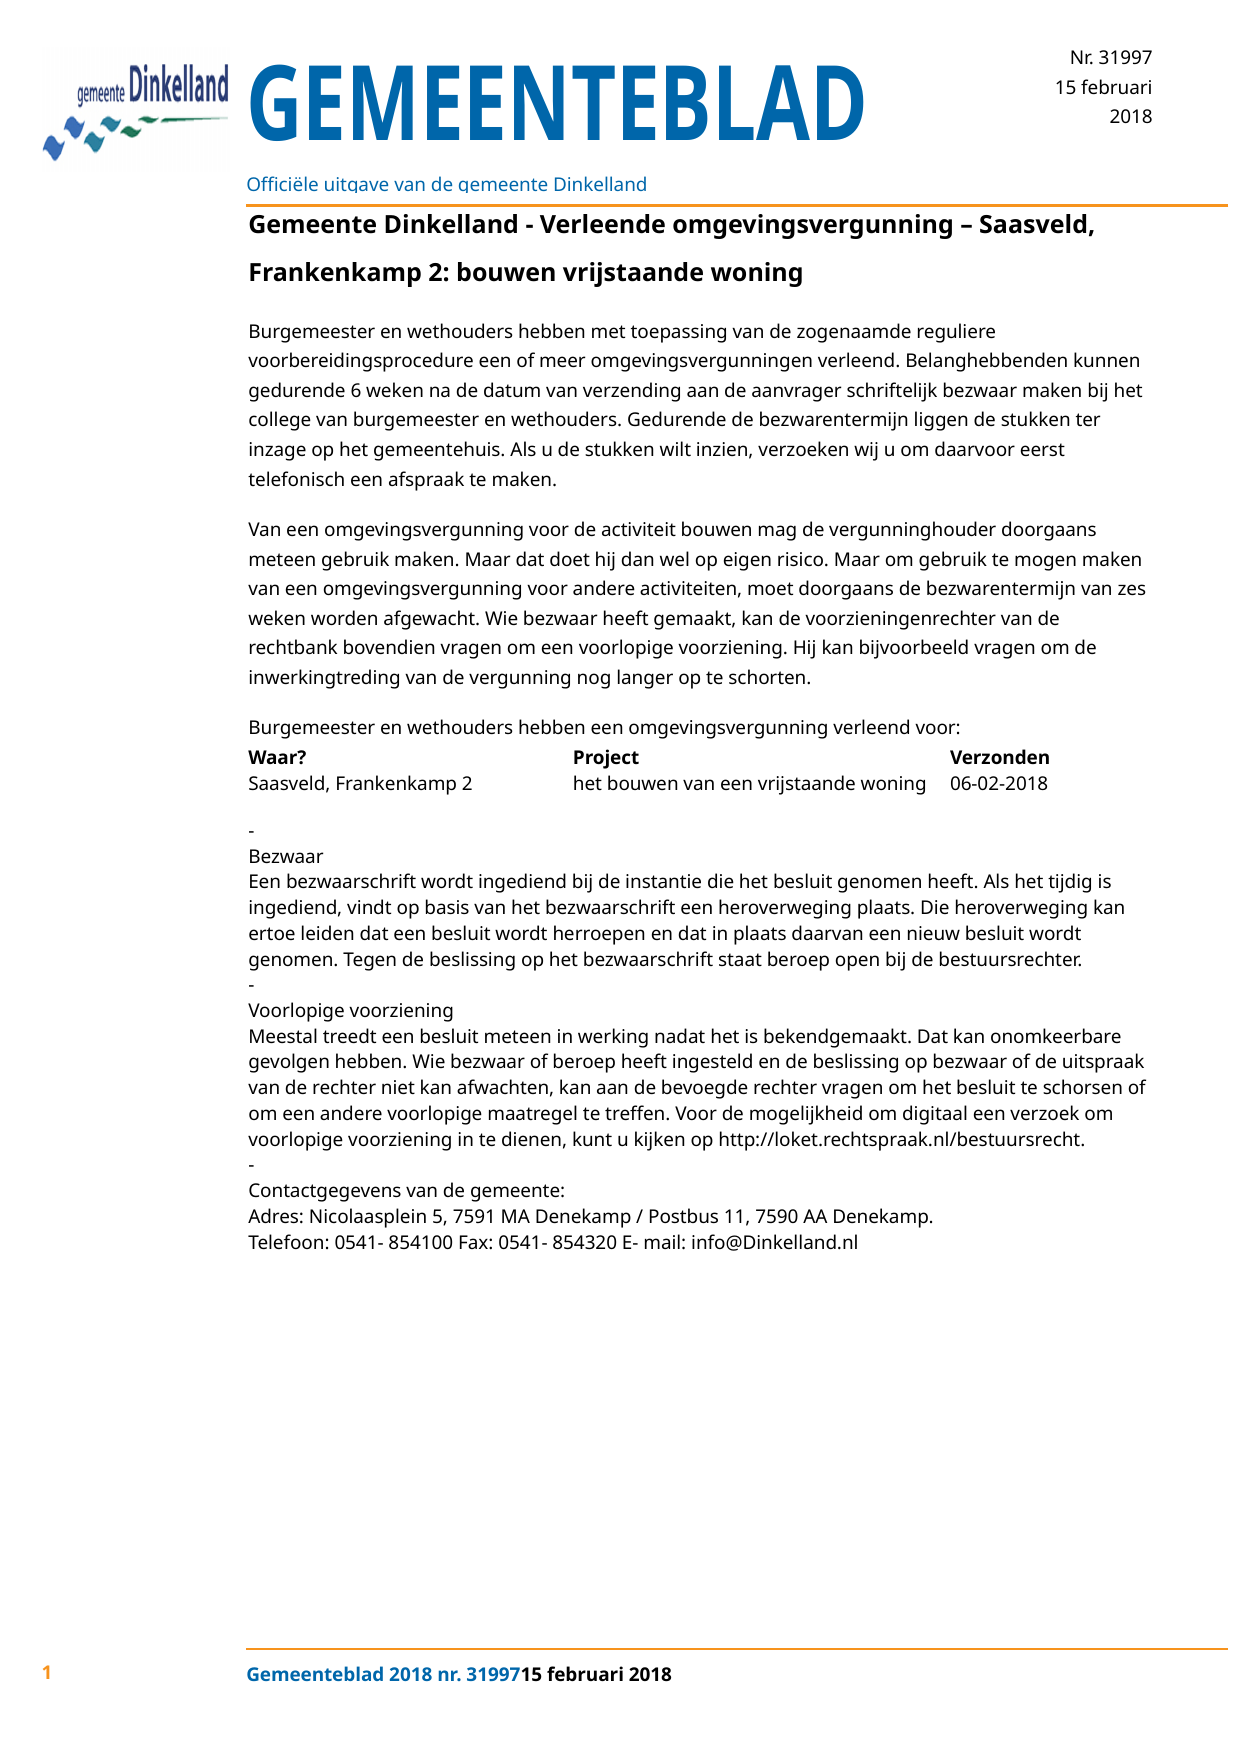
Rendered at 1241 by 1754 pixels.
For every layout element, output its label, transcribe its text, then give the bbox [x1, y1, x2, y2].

text - [248, 972, 1152, 997]
text Een bezwaarschrift wordt ingediend bij de instantie die het besluit genomen heeft. Als het tijdig is ingediend, vindt op basis van het bezwaarschrift een heroverweging plaats. Die heroverweging kan ertoe leiden dat een besluit wordt herroepen en dat in plaats daarvan een nieuw besluit wordt genomen. Tegen de beslissing op het bezwaarschrift staat beroep open bij de bestuursrechter. [248, 869, 1152, 972]
text Meestal treedt een besluit meteen in werking nadat het is bekendgemaakt. Dat kan onomkeerbare gevolgen hebben. Wie bezwaar of beroep heeft ingesteld en de beslissing op bezwaar of de uitspraak van de rechter niet kan afwachten, kan aan de bevoegde rechter vragen om het besluit te schorsen of om een andere voorlopige maatregel te treffen. Voor de mogelijkheid om digitaal een verzoek om voorlopige voorziening in te dienen, kunt u kijken op http://loket.rechtspraak.nl/bestuursrecht. [248, 1023, 1152, 1152]
table_header Project [573, 744, 950, 770]
table_header Verzonden [950, 744, 1152, 770]
table_cell het bouwen van een vrijstaande woning [573, 770, 950, 796]
text Telefoon: 0541- 854100 Fax: 0541- 854320 E- mail: info@Dinkelland.nl [248, 1229, 1152, 1254]
text Contactgegevens van de gemeente: [248, 1177, 1152, 1203]
picture [41, 47, 231, 172]
table_cell Saasveld, Frankenkamp 2 [248, 770, 573, 796]
text Burgemeester en wethouders hebben met toepassing van de zogenaamde reguliere voorbereidingsprocedure een of meer omgevingsvergunningen verleend. Belanghebbenden kunnen gedurende 6 weken na de datum van verzending aan de aanvrager schriftelijk bezwaar maken bij het college van burgemeester en wethouders. Gedurende de bezwarentermijn liggen de stukken ter inzage op het gemeentehuis. Als u de stukken wilt inzien, verzoeken wij u om daarvoor eerst telefonisch een afspraak te maken. [248, 318, 1152, 492]
text Bezwaar [248, 843, 1152, 869]
text Voorlopige voorziening [248, 997, 1152, 1023]
text Adres: Nicolaasplein 5, 7591 MA Denekamp / Postbus 11, 7590 AA Denekamp. [248, 1203, 1152, 1229]
text Burgemeester en wethouders hebben een omgevingsvergunning verleend voor: [248, 714, 1152, 740]
text Gemeente Dinkelland - Verleende omgevingsvergunning – Saasveld, Frankenkamp 2: bouwen vrijstaande woning [248, 207, 1152, 288]
table_cell 06-02-2018 [950, 770, 1152, 796]
text Van een omgevingsvergunning voor de activiteit bouwen mag de vergunninghouder doorgaans meteen gebruik maken. Maar dat doet hij dan wel op eigen risico. Maar om gebruik te mogen maken van een omgevingsvergunning voor andere activiteiten, moet doorgaans de bezwarentermijn van zes weken worden afgewacht. Wie bezwaar heeft gemaakt, kan de voorzieningenrechter van de rechtbank bovendien vragen om een voorlopige voorziening. Hij kan bijvoorbeeld vragen om de inwerkingtreding van de vergunning nog langer op te schorten. [248, 516, 1152, 690]
text - [248, 1152, 1152, 1177]
table_header Waar? [248, 744, 573, 770]
text - [248, 817, 1152, 843]
